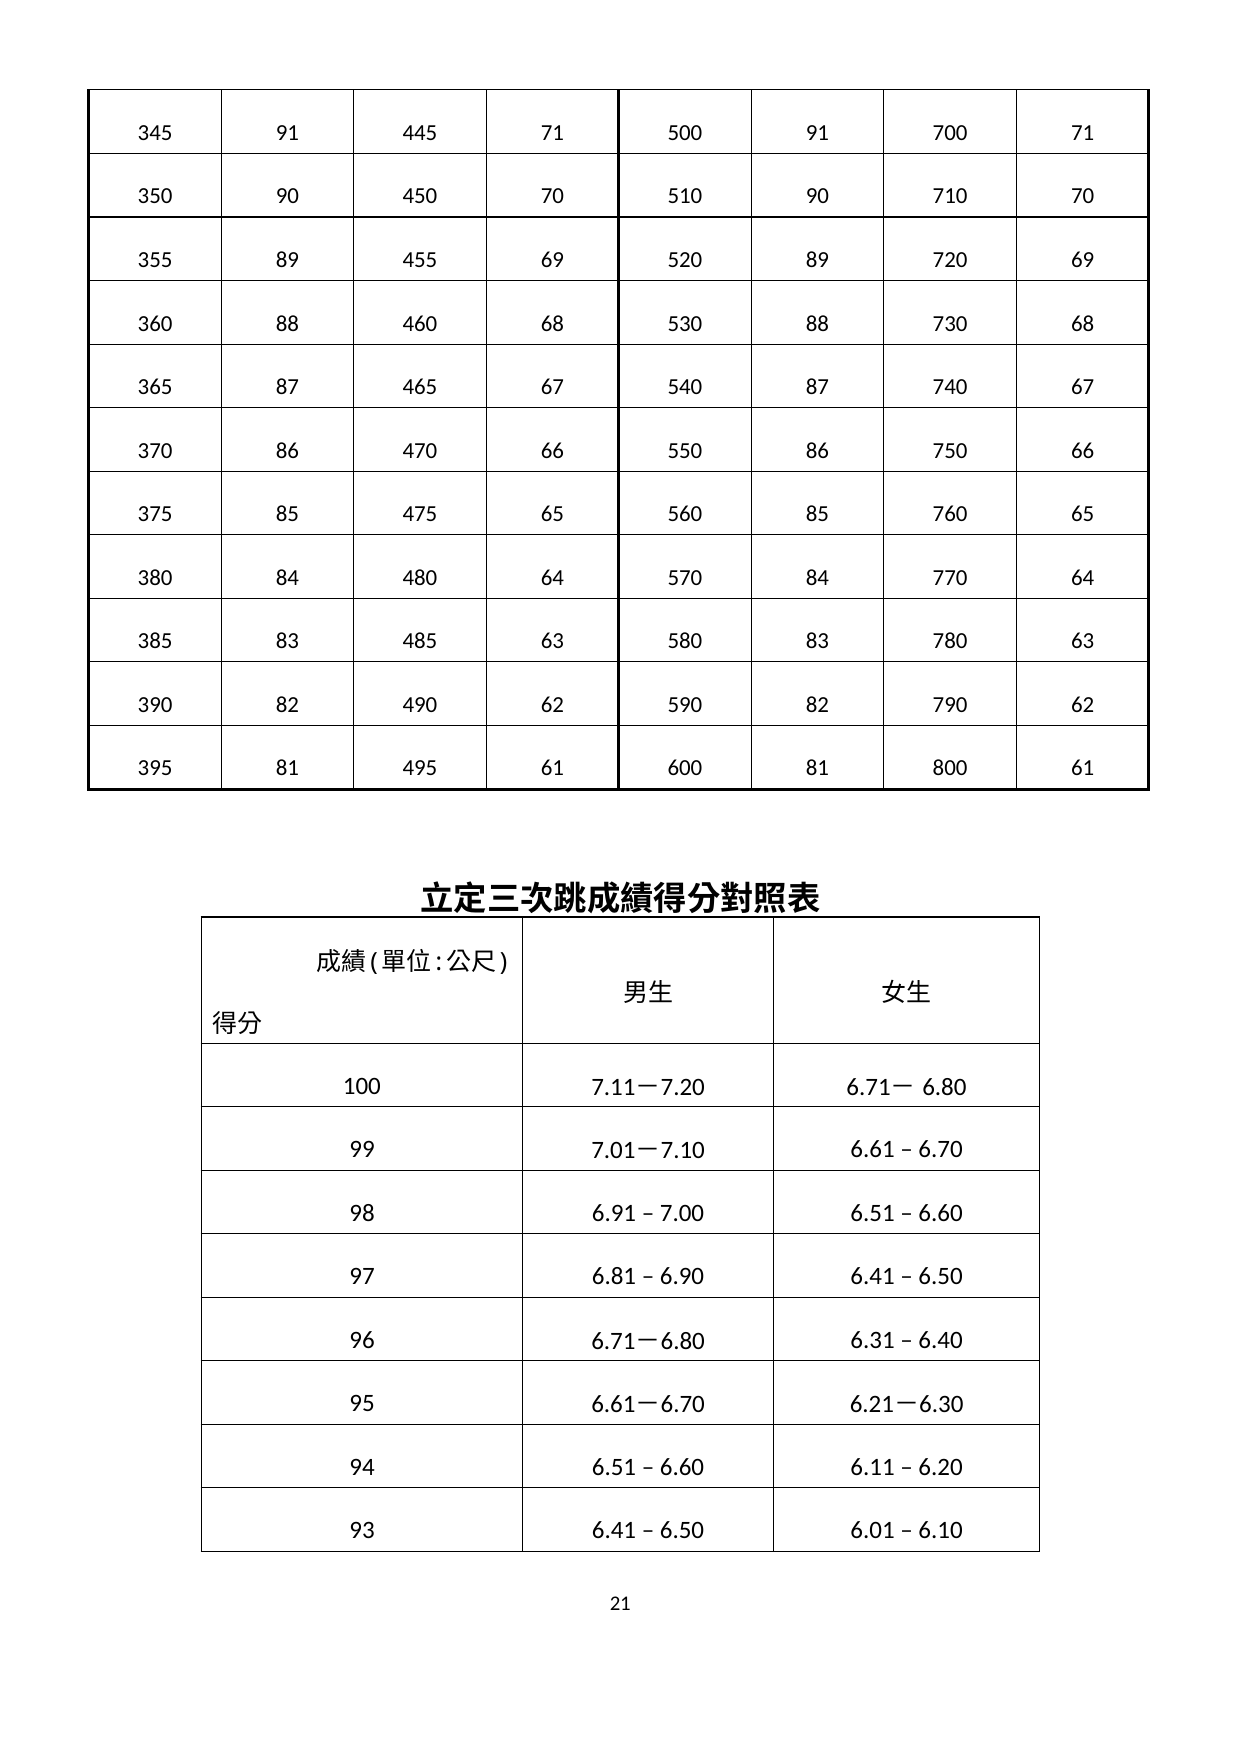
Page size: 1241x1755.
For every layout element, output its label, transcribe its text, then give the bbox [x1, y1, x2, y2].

table_cell 87 [752, 345, 883, 407]
table_cell 7.11－7.20 [523, 1044, 773, 1106]
table_cell 540 [620, 345, 751, 407]
table_cell 495 [354, 726, 486, 788]
table_cell 61 [487, 726, 617, 788]
table_cell 91 [752, 90, 883, 153]
table_cell 69 [1017, 218, 1147, 280]
table_cell 6.41 – 6.50 [523, 1488, 773, 1551]
table_cell 465 [354, 345, 486, 407]
table_cell 365 [90, 345, 221, 407]
table_cell 81 [752, 726, 883, 788]
table_cell 66 [487, 408, 617, 471]
table_cell 83 [752, 599, 883, 661]
table_cell 67 [487, 345, 617, 407]
table_cell 6.21－6.30 [774, 1361, 1039, 1424]
table_cell 90 [752, 154, 883, 216]
table_cell 67 [1017, 345, 1147, 407]
table_cell 62 [1017, 662, 1147, 725]
table_cell 580 [620, 599, 751, 661]
table_cell 600 [620, 726, 751, 788]
table_header 男生 [523, 918, 773, 1042]
table_cell 6.31 – 6.40 [774, 1298, 1039, 1360]
table_cell 63 [487, 599, 617, 661]
table_cell 97 [202, 1234, 522, 1297]
table_cell 85 [752, 472, 883, 534]
table_cell 570 [620, 535, 751, 598]
table_cell 710 [884, 154, 1016, 216]
table_cell 350 [90, 154, 221, 216]
table_cell 560 [620, 472, 751, 534]
table_cell 90 [222, 154, 353, 216]
table_cell 69 [487, 218, 617, 280]
table_cell 6.51 – 6.60 [523, 1425, 773, 1487]
table_cell 385 [90, 599, 221, 661]
table_cell 530 [620, 281, 751, 343]
table_cell 590 [620, 662, 751, 725]
table_cell 6.41 – 6.50 [774, 1234, 1039, 1297]
table_cell 70 [487, 154, 617, 216]
table_cell 87 [222, 345, 353, 407]
table_cell 750 [884, 408, 1016, 471]
table_cell 800 [884, 726, 1016, 788]
table_cell 61 [1017, 726, 1147, 788]
table_cell 89 [222, 218, 353, 280]
table_cell 71 [1017, 90, 1147, 153]
table_cell 88 [222, 281, 353, 343]
table_cell 70 [1017, 154, 1147, 216]
table_cell 65 [1017, 472, 1147, 534]
table_cell 480 [354, 535, 486, 598]
table_cell 500 [620, 90, 751, 153]
table_cell 86 [752, 408, 883, 471]
table_cell 550 [620, 408, 751, 471]
table_cell 82 [752, 662, 883, 725]
table_cell 99 [202, 1107, 522, 1169]
table_cell 770 [884, 535, 1016, 598]
table_cell 520 [620, 218, 751, 280]
table_cell 86 [222, 408, 353, 471]
table_cell 93 [202, 1488, 522, 1551]
table_cell 81 [222, 726, 353, 788]
table_cell 6.51 – 6.60 [774, 1171, 1039, 1233]
table_cell 485 [354, 599, 486, 661]
table_cell 71 [487, 90, 617, 153]
table_header 女生 [774, 918, 1039, 1042]
table_cell 89 [752, 218, 883, 280]
table_cell 390 [90, 662, 221, 725]
table_cell 64 [1017, 535, 1147, 598]
table_cell 6.71－6.80 [523, 1298, 773, 1360]
table_cell 450 [354, 154, 486, 216]
table_cell 700 [884, 90, 1016, 153]
table_cell 66 [1017, 408, 1147, 471]
table_cell 360 [90, 281, 221, 343]
table_cell 6.81 – 6.90 [523, 1234, 773, 1297]
table_header 成績(單位:公尺) 得分 [202, 918, 522, 1042]
table_cell 63 [1017, 599, 1147, 661]
table_cell 84 [752, 535, 883, 598]
table_cell 100 [202, 1044, 522, 1106]
table_cell 62 [487, 662, 617, 725]
table_cell 91 [222, 90, 353, 153]
table_cell 760 [884, 472, 1016, 534]
table_cell 790 [884, 662, 1016, 725]
table_cell 95 [202, 1361, 522, 1424]
table_cell 6.91 – 7.00 [523, 1171, 773, 1233]
table_cell 7.01－7.10 [523, 1107, 773, 1169]
table_cell 6.61－6.70 [523, 1361, 773, 1424]
table_cell 720 [884, 218, 1016, 280]
table_cell 83 [222, 599, 353, 661]
table_cell 68 [487, 281, 617, 343]
table_cell 460 [354, 281, 486, 343]
table_cell 490 [354, 662, 486, 725]
table_cell 68 [1017, 281, 1147, 343]
table_cell 64 [487, 535, 617, 598]
text 立定三次跳成績得分對照表 [89, 854, 1152, 916]
table_cell 375 [90, 472, 221, 534]
table_cell 740 [884, 345, 1016, 407]
table_cell 84 [222, 535, 353, 598]
table_cell 370 [90, 408, 221, 471]
table_cell 6.61 – 6.70 [774, 1107, 1039, 1169]
table_cell 98 [202, 1171, 522, 1233]
table_cell 355 [90, 218, 221, 280]
table_cell 85 [222, 472, 353, 534]
table_cell 82 [222, 662, 353, 725]
table_cell 730 [884, 281, 1016, 343]
table_cell 345 [90, 90, 221, 153]
table_cell 395 [90, 726, 221, 788]
table_cell 780 [884, 599, 1016, 661]
table_cell 88 [752, 281, 883, 343]
table_cell 96 [202, 1298, 522, 1360]
table_cell 475 [354, 472, 486, 534]
table_cell 510 [620, 154, 751, 216]
table_cell 455 [354, 218, 486, 280]
table_cell 445 [354, 90, 486, 153]
table_cell 6.11 – 6.20 [774, 1425, 1039, 1487]
table_cell 6.71－ 6.80 [774, 1044, 1039, 1106]
table_cell 6.01 – 6.10 [774, 1488, 1039, 1551]
table_cell 94 [202, 1425, 522, 1487]
table_cell 65 [487, 472, 617, 534]
table_cell 470 [354, 408, 486, 471]
table_cell 380 [90, 535, 221, 598]
